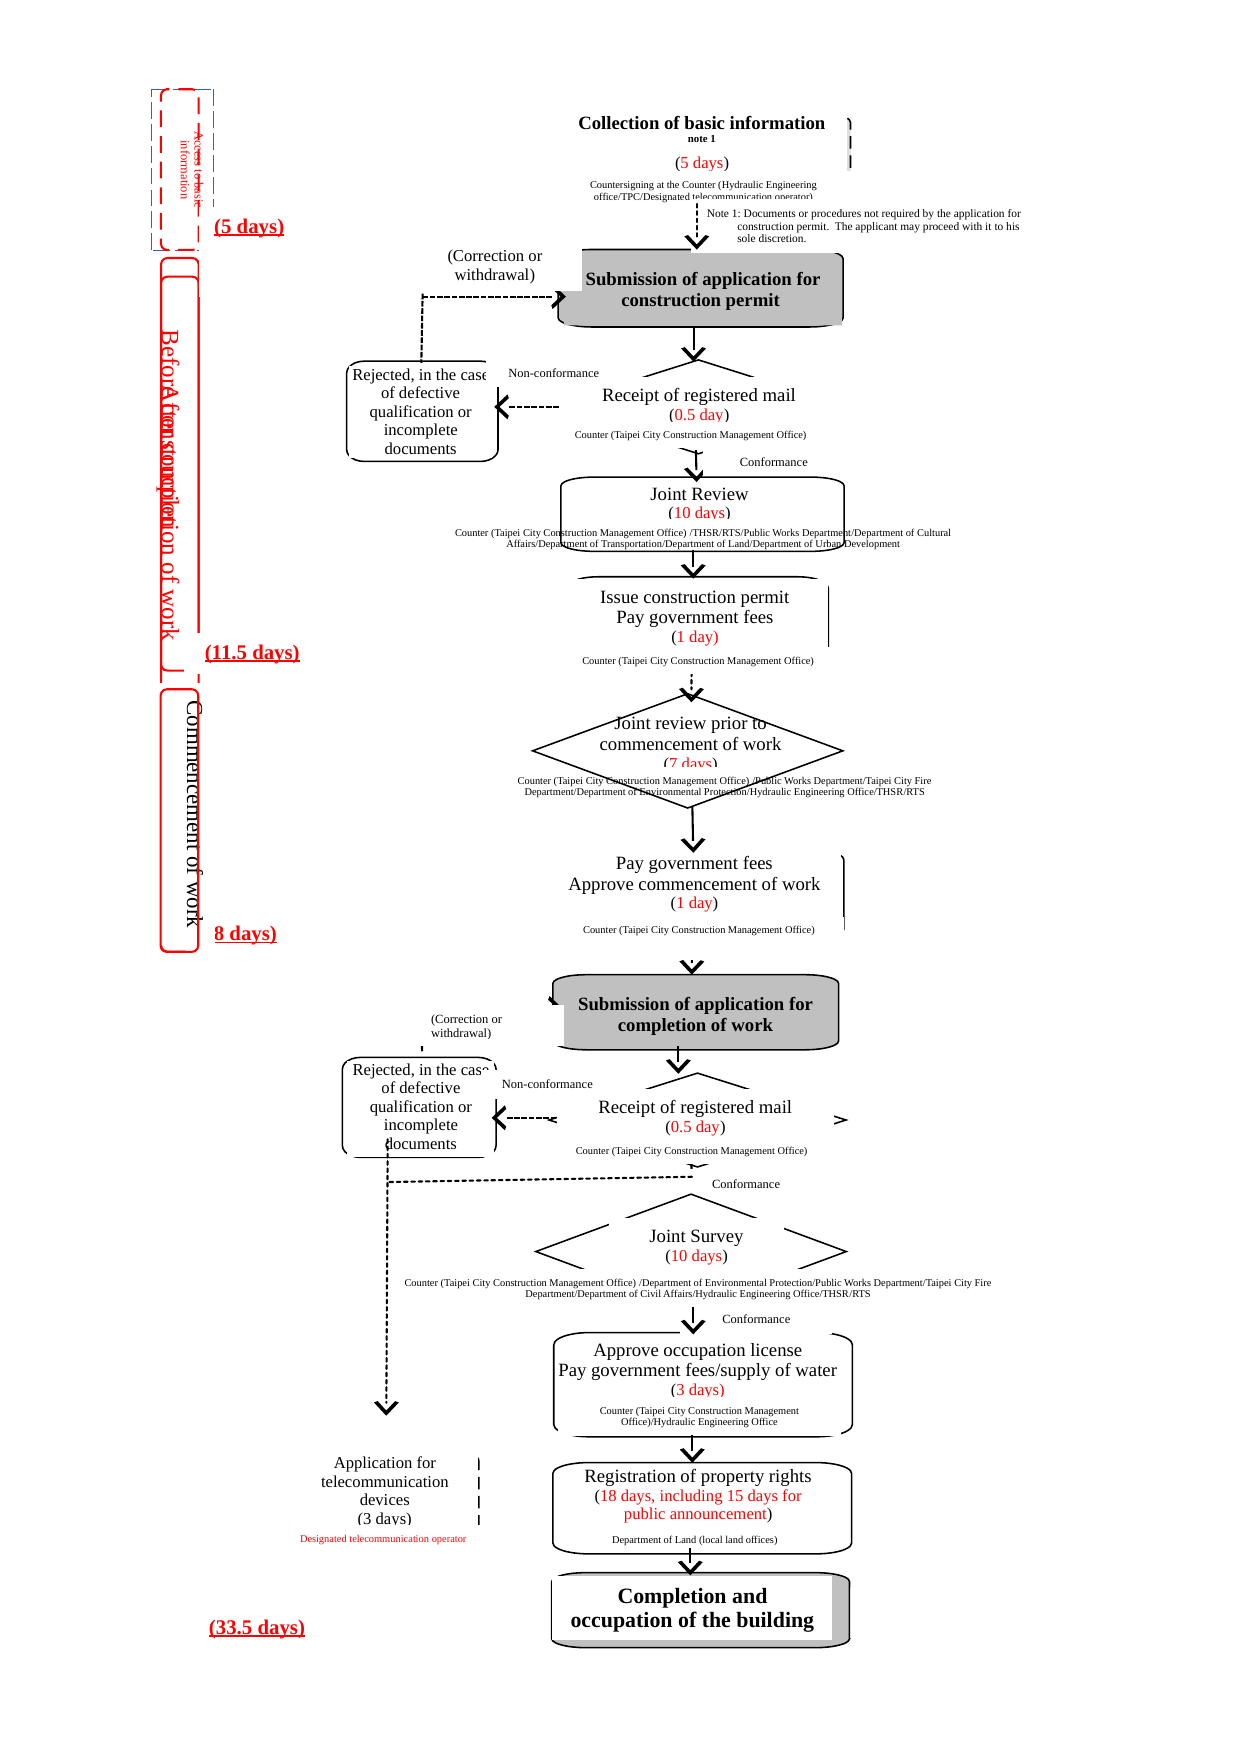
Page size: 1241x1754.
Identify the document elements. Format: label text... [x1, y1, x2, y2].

text Counter (Taipei City Construction Management Office) /Public Works Department/Taipei City Fire Department/Department of Environmental Protection/Hydraulic Engineering Office/THSR/RTS [604, 775, 772, 798]
text Pay government fees/supply of water [556, 1360, 839, 1381]
text Application for telecommunication devices [306, 1454, 463, 1509]
text Counter (Taipei City Construction Management Office) /Public Works Department/Taipei City Fire Department/Department of Environmental Protection/Hydraulic Engineering Office/THSR/RTS [720, 775, 956, 798]
text Counter (Taipei City Construction Management Office) [570, 1145, 816, 1157]
text (33.5 days) [203, 1616, 348, 1639]
text (18 days, including 15 days for public announcement) [582, 1486, 814, 1523]
text (Correction or withdrawal) [431, 1013, 549, 1039]
text (3 days) [556, 1381, 839, 1399]
text Department of Land (local land offices) [585, 1534, 804, 1546]
text Issue construction permit [576, 586, 813, 607]
text Counter (Taipei City Construction Management Office)/Hydraulic Engineering Office [573, 1405, 825, 1428]
text (5 days) [214, 214, 316, 238]
text Countersigning at the Counter (Hydraulic Engineering office/TPC/Designated telecommunication operator) [556, 179, 851, 202]
text Receipt of registered mail [556, 384, 842, 405]
text Completion and occupation of the building [567, 1584, 817, 1632]
text (10 days) [624, 1246, 769, 1265]
text (11.5 days) [199, 641, 332, 664]
text Conformance [718, 455, 829, 469]
text (1 day) [563, 894, 825, 912]
text Joint Survey [624, 1226, 769, 1246]
text (8 days) [215, 922, 296, 945]
text Counter (Taipei City Construction Management Office) /Department of Environmental Protection/Public Works Department/Taipei City Fire Department/Department of Civil Affairs/Hydraulic Engineering Office/THSR/RTS [388, 1277, 1008, 1300]
text (3 days) [306, 1509, 463, 1525]
text (10 days) [627, 504, 772, 519]
text Note 1: Documents or procedures not required by the application for construction permit. The applicant may proceed with it to his sole discretion. [707, 207, 1024, 245]
text Commencement of work [200, 698, 207, 930]
text Receipt of registered mail [572, 1097, 819, 1118]
text (0.5 day) [556, 405, 842, 423]
text Joint review prior to commencement of work [585, 713, 796, 754]
text Pay government fees [576, 607, 813, 628]
text (5 days) [571, 154, 832, 171]
text Collection of basic information note 1 [571, 113, 832, 154]
text Designated telecommunication operator [298, 1533, 468, 1544]
text Counter (Taipei City Construction Management Office) [571, 924, 829, 936]
text Rejected, in the case of defective qualification or incomplete documents [349, 366, 492, 458]
text Commencement of work [182, 698, 197, 930]
text Joint Review [627, 483, 772, 504]
text Non-conformance [501, 366, 606, 380]
text Counter (Taipei City Construction Management Office) /THSR/RTS/Public Works Department/Department of Cultural Affairs/Department of Transportation/Department of Land/Department of Urban Development [562, 527, 843, 550]
text Rejected, in the case of defective qualification or incomplete documents [347, 1061, 494, 1153]
text Counter (Taipei City Construction Management Office) [563, 429, 816, 441]
text (Correction or withdrawal) [422, 247, 567, 284]
text Approve commencement of work [563, 873, 825, 894]
text (1 day) [576, 628, 813, 646]
text Non-conformance [496, 1077, 598, 1091]
text (7 days) [585, 754, 796, 767]
text Pay government fees [563, 853, 825, 873]
text (0.5 day) [572, 1118, 819, 1136]
text Counter (Taipei City Construction Management Office) /Public Works Department/Taipei City Fire Department/Department of Environmental Protection/Hydraulic Engineering Office/THSR/RTS [493, 775, 655, 798]
text Counter (Taipei City Construction Management Office) [573, 655, 826, 666]
text Registration of property rights [582, 1466, 814, 1486]
text Access to basic information [178, 104, 206, 235]
text Conformance [695, 1312, 817, 1326]
text Conformance [688, 1177, 804, 1191]
text Approve occupation license [556, 1339, 839, 1360]
